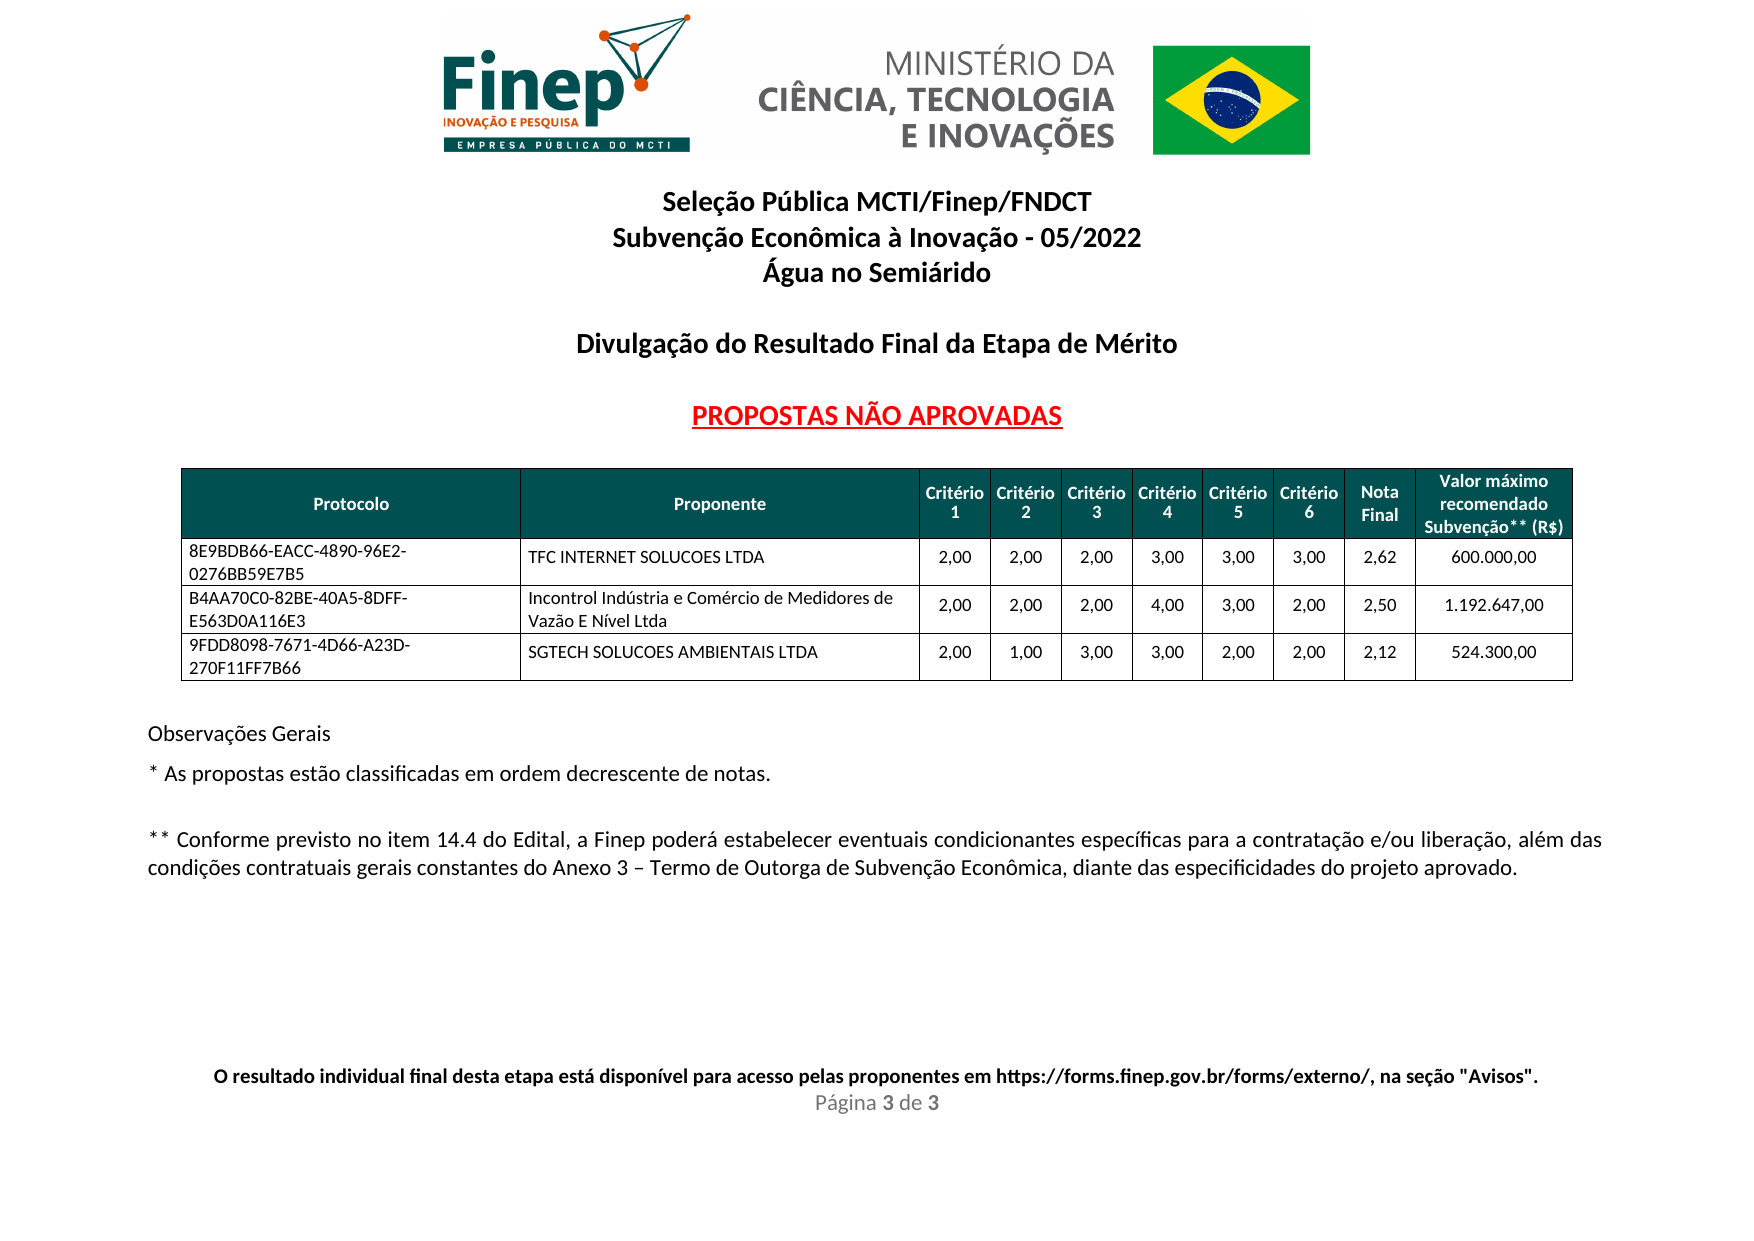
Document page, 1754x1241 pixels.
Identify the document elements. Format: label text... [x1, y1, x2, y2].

table_header Critério 1 [920, 469, 990, 538]
table_cell 8E9BDB66-EACC-4890-96E2-0276BB59E7B5 [182, 539, 520, 585]
table_header Critério 5 [1203, 469, 1273, 538]
table_cell 1,00 [991, 634, 1061, 680]
table_cell 2,00 [991, 539, 1061, 585]
table_cell 2,00 [991, 586, 1061, 632]
table_cell 2,62 [1345, 539, 1415, 585]
table_cell 2,00 [920, 586, 990, 632]
text Observações Gerais [148, 719, 1606, 747]
table_cell 3,00 [1133, 539, 1202, 585]
table_cell TFC INTERNET SOLUCOES LTDA [521, 539, 919, 585]
table_cell 524.300,00 [1416, 634, 1572, 680]
table_cell 3,00 [1203, 539, 1273, 585]
table_cell 2,12 [1345, 634, 1415, 680]
table_cell SGTECH SOLUCOES AMBIENTAIS LTDA [521, 634, 919, 680]
text ** Conforme previsto no item 14.4 do Edital, a Finep poderá estabelecer eventuais condicionantes específicas para a contratação e/ou liberação, além das condições contratuais gerais constantes do Anexo 3 – Termo de Outorga de Subvenção Econômica, diante das especificidades do projeto aprovado. [148, 825, 1606, 881]
table_header Proponente [521, 469, 919, 538]
table_header Critério 2 [991, 469, 1061, 538]
text * As propostas estão classificadas em ordem decrescente de notas. [148, 759, 1606, 787]
table_cell 600.000,00 [1416, 539, 1572, 585]
table_cell 2,50 [1345, 586, 1415, 632]
table_cell B4AA70C0-82BE-40A5-8DFF-E563D0A116E3 [182, 586, 520, 632]
table_cell 2,00 [1274, 634, 1344, 680]
table_cell 2,00 [1062, 539, 1132, 585]
table_header Critério 6 [1274, 469, 1344, 538]
table_cell 3,00 [1133, 634, 1202, 680]
table_cell 2,00 [920, 539, 990, 585]
table_cell 2,00 [920, 634, 990, 680]
table_header Valor máximo recomendado Subvenção** (R$) [1416, 469, 1572, 538]
table_cell 2,00 [1274, 586, 1344, 632]
table_cell Incontrol Indústria e Comércio de Medidores de Vazão E Nível Ltda [521, 586, 919, 632]
table_cell 4,00 [1133, 586, 1202, 632]
table_cell 3,00 [1274, 539, 1344, 585]
table_header Nota Final [1345, 469, 1415, 538]
table_cell 3,00 [1062, 634, 1132, 680]
table_header Protocolo [182, 469, 520, 538]
table_cell 1.192.647,00 [1416, 586, 1572, 632]
table_cell 9FDD8098-7671-4D66-A23D-270F11FF7B66 [182, 634, 520, 680]
table_header Critério 3 [1062, 469, 1132, 538]
table_header Critério 4 [1133, 469, 1202, 538]
table_cell 2,00 [1062, 586, 1132, 632]
table_cell 2,00 [1203, 634, 1273, 680]
table_cell 3,00 [1203, 586, 1273, 632]
